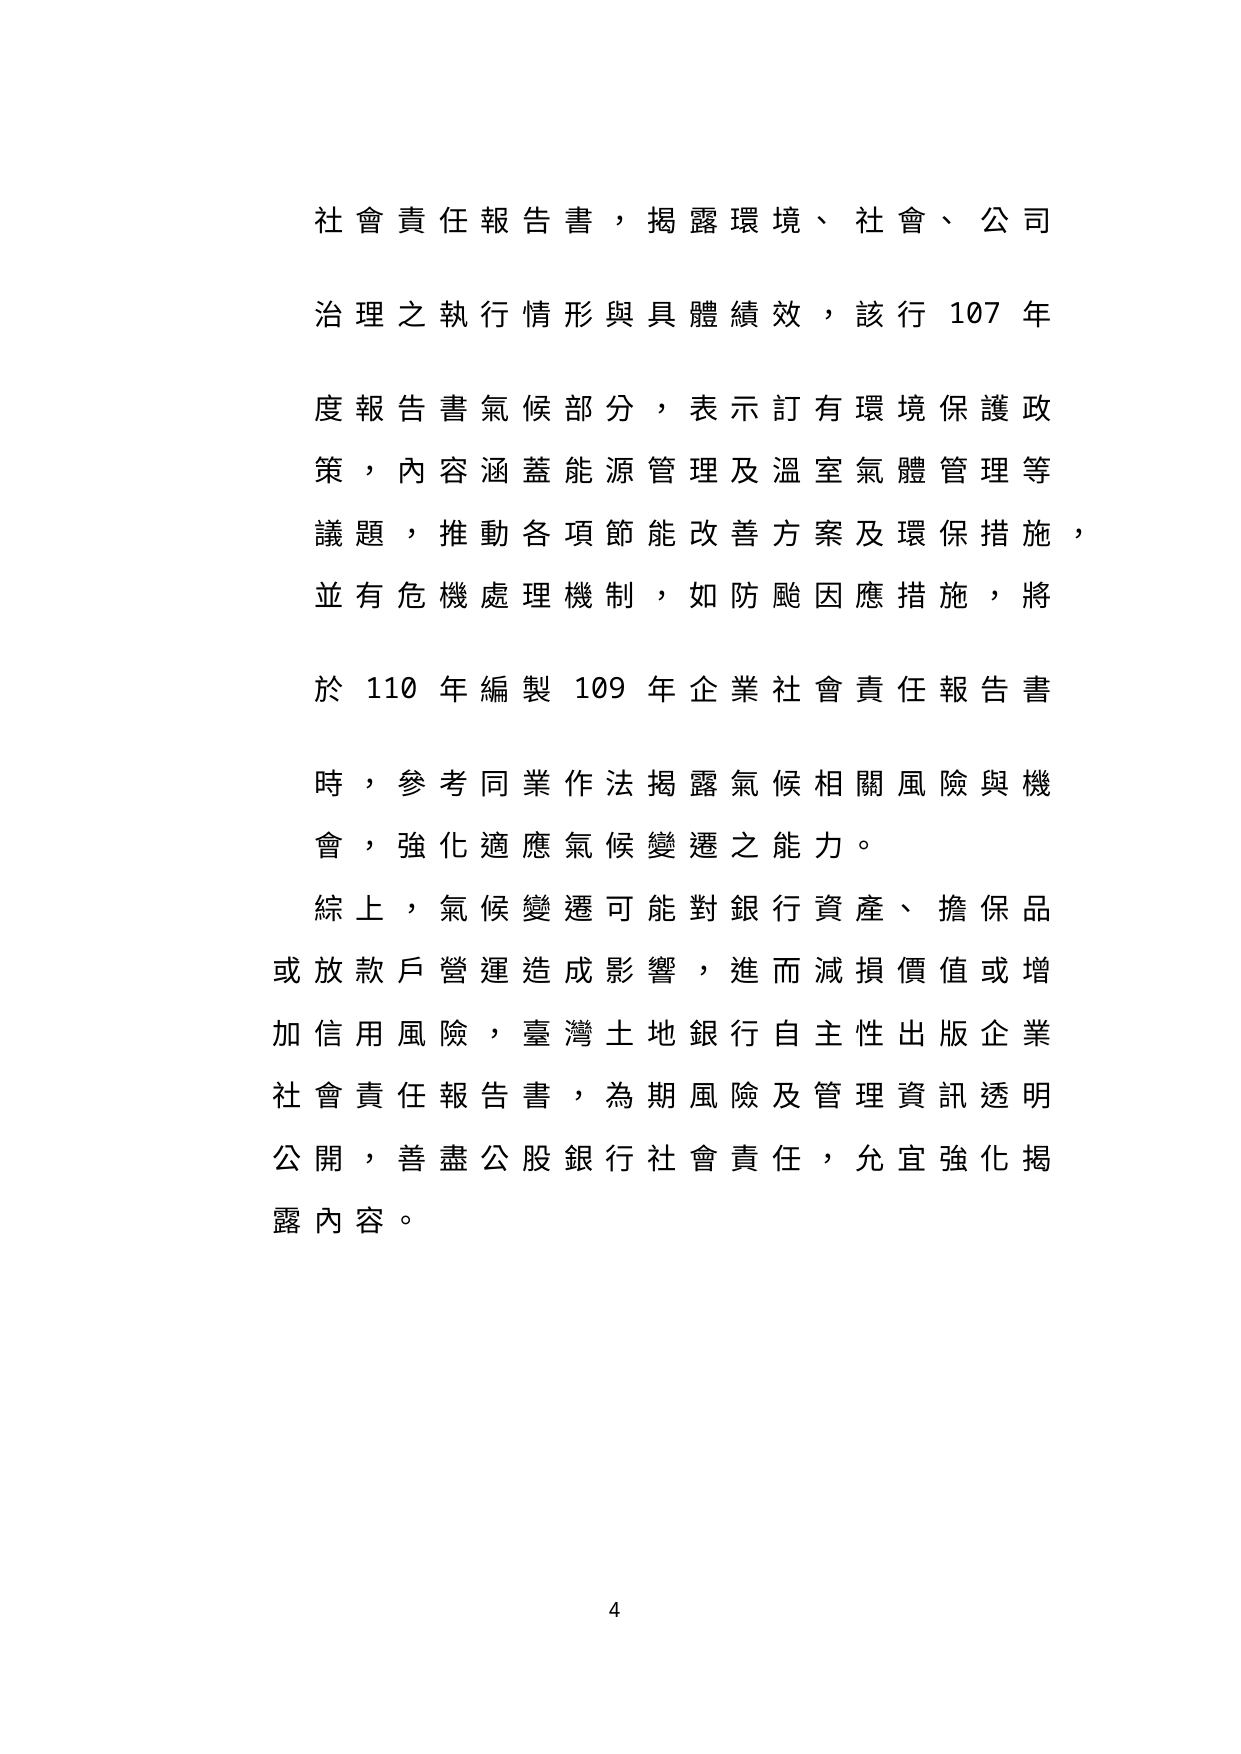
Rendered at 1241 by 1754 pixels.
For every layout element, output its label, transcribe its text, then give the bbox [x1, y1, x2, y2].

text 綜上，氣候變遷可能對銀行資產、擔保品或放款戶營運造成影響，進而減損價值或增加信用風險，臺灣土地銀行自主性出版企業社會責任報告書，為期風險及管理資訊透明公開，善盡公股銀行社會責任，允宜強化揭露內容。 [242, 865, 1058, 1240]
text 國際清算銀行（BIS）109年1月發表報告，示警氣候變遷可能對金融穩定帶來挑戰，舉例而言，如銀行之房屋設備、擔保品或放款戶，可能因颱風、強降雨、地震等災害而價值有所減損，營運受影響而增加信用風險等。據臺灣土地銀行表示，自105年度起自發性每2年出版1次企業社會責任報告書，揭露環境、社會、公司治理之執行情形與具體績效，該行107年度報告書氣候部分，表示訂有環境保護政策，內容涵蓋能源管理及溫室氣體管理等議題，推動各項節能改善方案及環保措施，並有危機處理機制，如防颱因應措施，將於110年編製109年企業社會責任報告書時，參考同業作法揭露氣候相關風險與機會，強化適應氣候變遷之能力。 [271, 177, 1058, 865]
